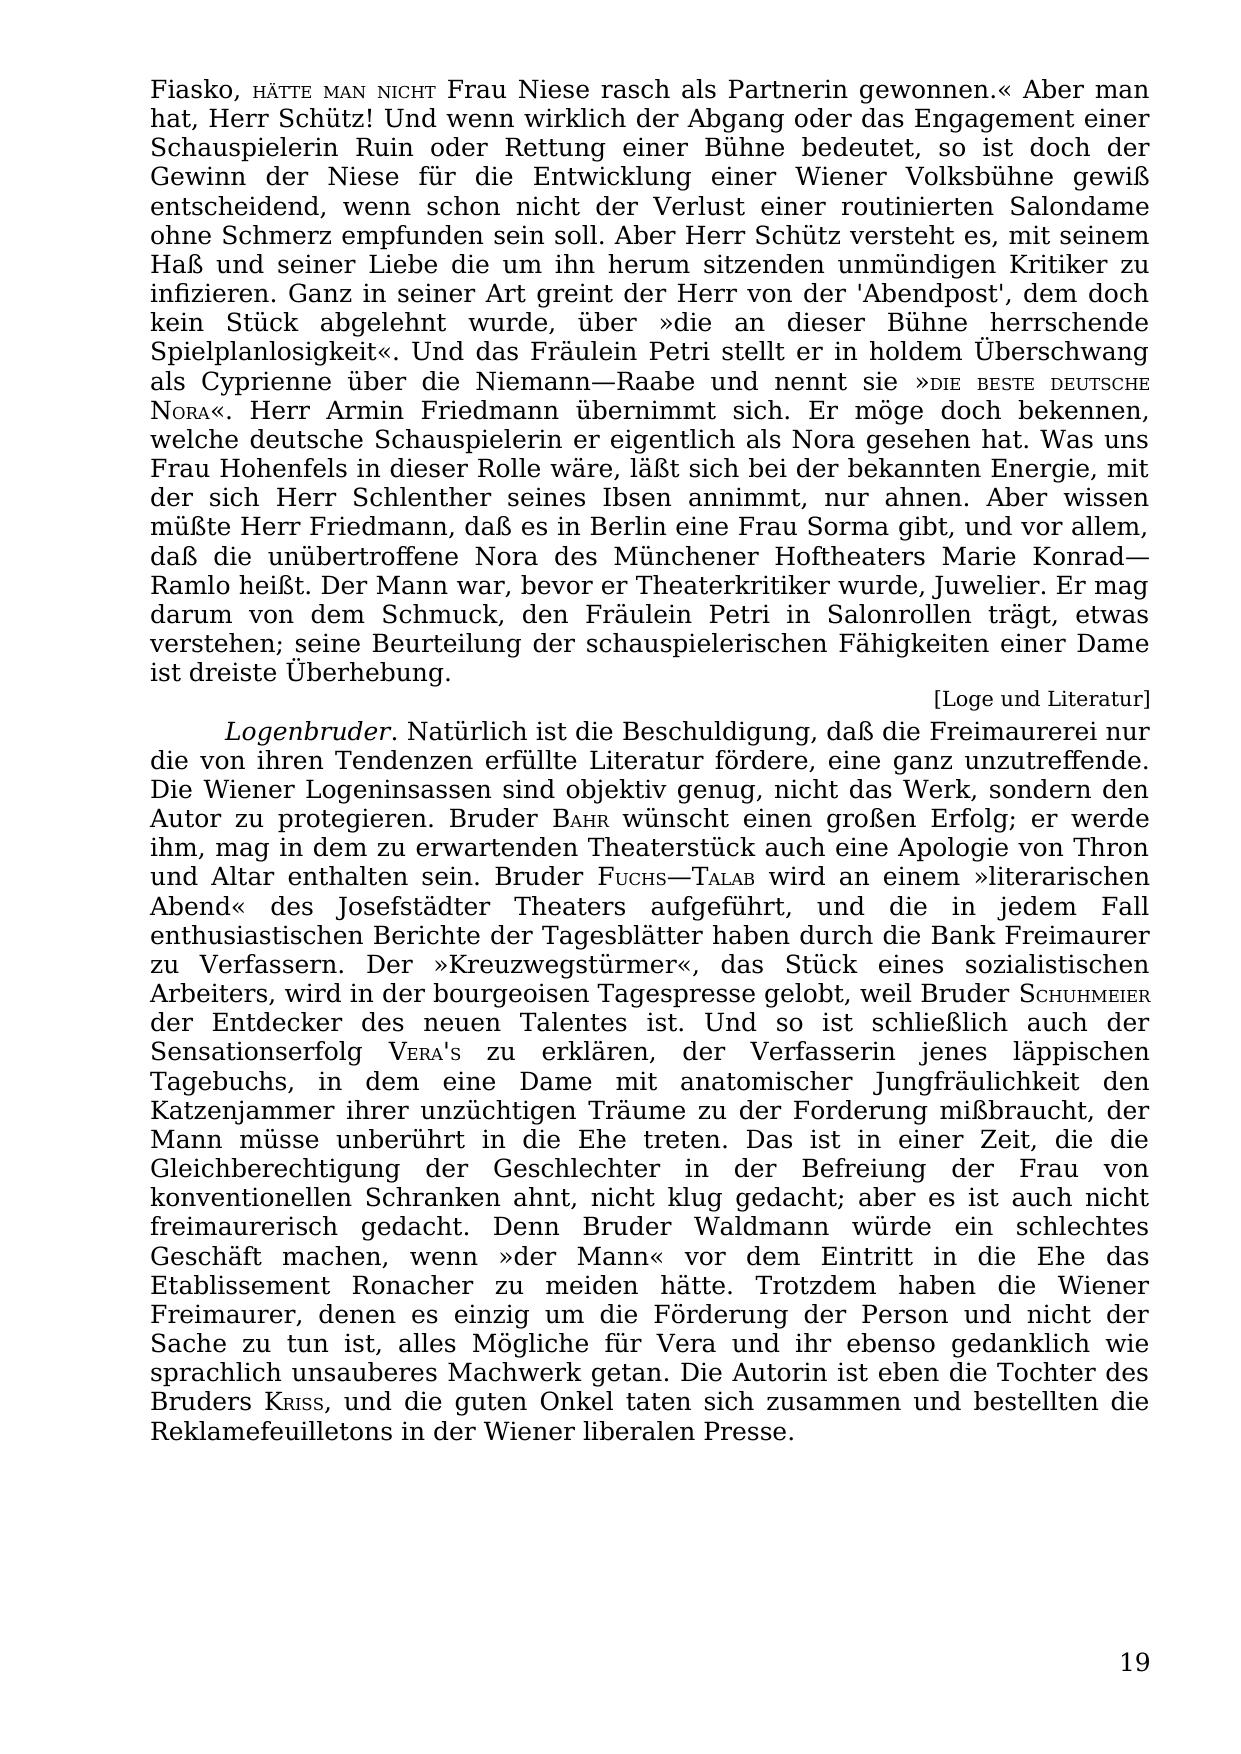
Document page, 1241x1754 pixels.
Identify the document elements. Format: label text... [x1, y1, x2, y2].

text [Loge und Literatur] [150, 687, 1151, 712]
text Logenbruder. Natürlich ist die Beschuldigung, daß die Freimaurerei nur die von ihren Tendenzen erfüllte Literatur fördere, eine ganz unzutreffende. Die Wiener Logeninsassen sind objektiv genug, nicht das Werk, sondern den Autor zu protegieren. Bruder Bahr wünscht einen großen Erfolg; er werde ihm, mag in dem zu erwartenden Theaterstück auch eine Apologie von Thron und Altar enthalten sein. Bruder Fuchs—Talab wird an einem »literarischen Abend« des Josefstädter Theaters aufgeführt, und die in jedem Fall enthusiastischen Berichte der Tagesblätter haben durch die Bank Freimaurer zu Verfassern. Der »Kreuzwegstürmer«, das Stück eines sozialistischen Arbeiters, wird in der bourgeoisen Tagespresse gelobt, weil Bruder Schuhmeier der Entdecker des neuen Talentes ist. Und so ist schließlich auch der Sensationserfolg Vera's zu erklären, der Verfasserin jenes läppischen Tagebuchs, in dem eine Dame mit anatomischer Jungfräulichkeit den Katzenjammer ihrer unzüchtigen Träume zu der Forderung mißbraucht, der Mann müsse unberührt in die Ehe treten. Das ist in einer Zeit, die die Gleichberechtigung der Geschlechter in der Befreiung der Frau von konventionellen Schranken ahnt, nicht klug gedacht; aber es ist auch nicht freimaurerisch gedacht. Denn Bruder Waldmann würde ein schlechtes Geschäft machen, wenn »der Mann« vor dem Eintritt in die Ehe das Etablissement Ronacher zu meiden hätte. Trotzdem haben die Wiener Freimaurer, denen es einzig um die Förderung der Person und nicht der Sache zu tun ist, alles Mögliche für Vera und ihr ebenso gedanklich wie sprachlich unsauberes Machwerk getan. Die Autorin ist eben die Tochter des Bruders Kriss, und die guten Onkel taten sich zusammen und bestellten die Reklamefeuilletons in der Wiener liberalen Presse. [150, 712, 1151, 1446]
text Fiasko, hätte man nicht Frau Niese rasch als Partnerin gewonnen.« Aber man hat, Herr Schütz! Und wenn wirklich der Abgang oder das Engagement einer Schauspielerin Ruin oder Rettung einer Bühne bedeutet, so ist doch der Gewinn der Niese für die Entwicklung einer Wiener Volksbühne gewiß entscheidend, wenn schon nicht der Verlust einer routinierten Salondame ohne Schmerz empfunden sein soll. Aber Herr Schütz versteht es, mit seinem Haß und seiner Liebe die um ihn herum sitzenden unmündigen Kritiker zu infizieren. Ganz in seiner Art greint der Herr von der 'Abendpost', dem doch kein Stück abgelehnt wurde, über »die an dieser Bühne herrschende Spielplanlosigkeit«. Und das Fräulein Petri stellt er in holdem Überschwang als Cyprienne über die Niemann—Raabe und nennt sie »die beste deutsche Nora«. Herr Armin Friedmann übernimmt sich. Er möge doch bekennen, welche deutsche Schauspielerin er eigentlich als Nora gesehen hat. Was uns Frau Hohenfels in dieser Rolle wäre, läßt sich bei der bekannten Energie, mit der sich Herr Schlenther seines Ibsen annimmt, nur ahnen. Aber wissen müßte Herr Friedmann, daß es in Berlin eine Frau Sorma gibt, und vor allem, daß die unübertroffene Nora des Münchener Hoftheaters Marie Konrad—Ramlo heißt. Der Mann war, bevor er Theaterkritiker wurde, Juwelier. Er mag darum von dem Schmuck, den Fräulein Petri in Salonrollen trägt, etwas verstehen; seine Beurteilung der schauspielerischen Fähigkeiten einer Dame ist dreiste Überhebung. [150, 75, 1151, 687]
